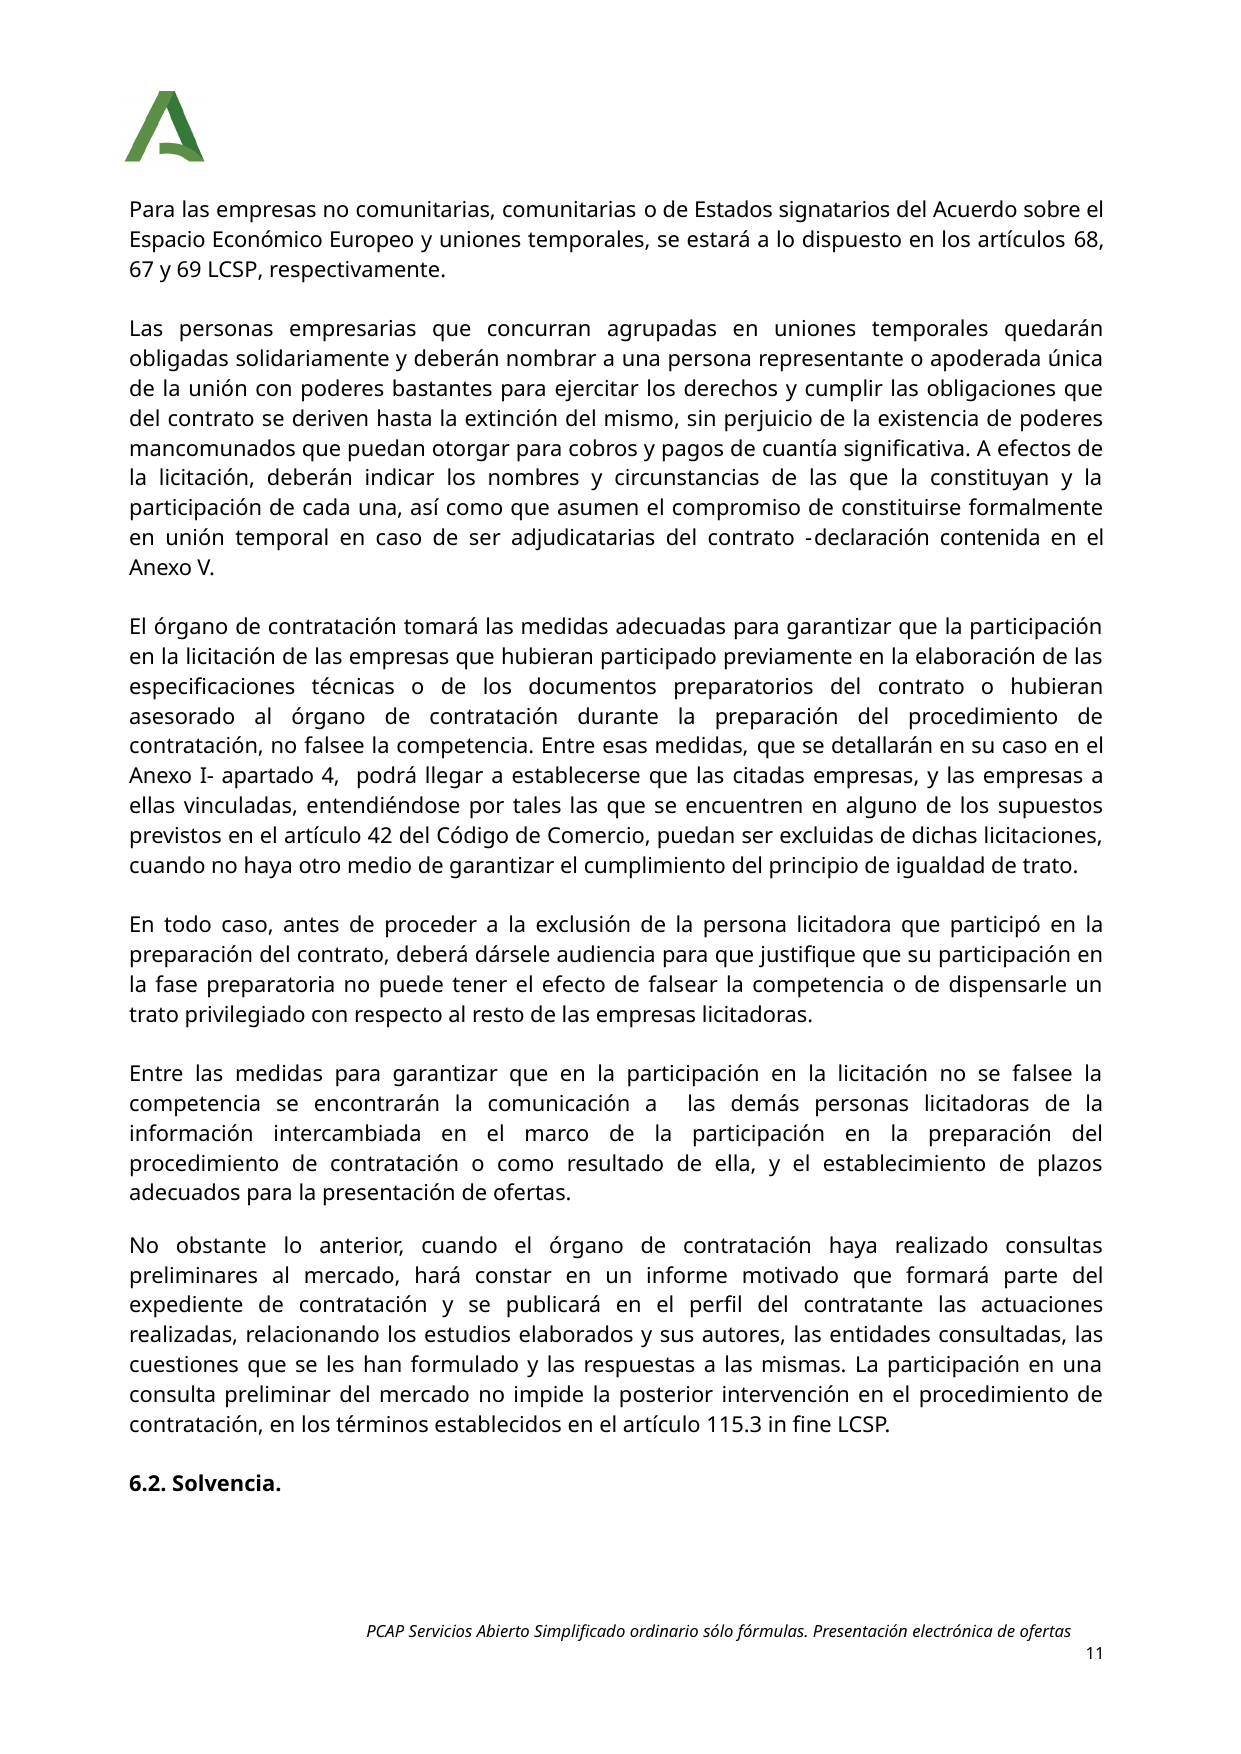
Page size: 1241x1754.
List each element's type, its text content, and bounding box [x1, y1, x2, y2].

text Las personas empresarias que concurran agrupadas en uniones temporales quedarán obligadas solidariamente y deberán nombrar a una persona representante o apoderada única de la unión con poderes bastantes para ejercitar los derechos y cumplir las obligaciones que del contrato se deriven hasta la extinción del mismo, sin perjuicio de la existencia de poderes mancomunados que puedan otorgar para cobros y pagos de cuantía significativa. A efectos de la licitación, deberán indicar los nombres y circunstancias de las que la constituyan y la participación de cada una, así como que asumen el compromiso de constituirse formalmente en unión temporal en caso de ser adjudicatarias del contrato -declaración contenida en el Anexo V. [129, 313, 1104, 582]
picture [120, 86, 209, 166]
text En todo caso, antes de proceder a la exclusión de la persona licitadora que participó en la preparación del contrato, deberá dársele audiencia para que justifique que su participación en la fase preparatoria no puede tener el efecto de falsear la competencia o de dispensarle un trato privilegiado con respecto al resto de las empresas licitadoras. [129, 909, 1104, 1028]
text 6.2. Solvencia. [129, 1468, 1104, 1498]
text Para las empresas no comunitarias, comunitarias o de Estados signatarios del Acuerdo sobre el Espacio Económico Europeo y uniones temporales, se estará a lo dispuesto en los artículos 68, 67 y 69 LCSP, respectivamente. [129, 194, 1104, 284]
text El órgano de contratación tomará las medidas adecuadas para garantizar que la participación en la licitación de las empresas que hubieran participado previamente en la elaboración de las especificaciones técnicas o de los documentos preparatorios del contrato o hubieran asesorado al órgano de contratación durante la preparación del procedimiento de contratación, no falsee la competencia. Entre esas medidas, que se detallarán en su caso en el Anexo I- apartado 4, podrá llegar a establecerse que las citadas empresas, y las empresas a ellas vinculadas, entendiéndose por tales las que se encuentren en alguno de los supuestos previstos en el artículo 42 del Código de Comercio, puedan ser excluidas de dichas licitaciones, cuando no haya otro medio de garantizar el cumplimiento del principio de igualdad de trato. [129, 611, 1104, 879]
text Entre las medidas para garantizar que en la participación en la licitación no se falsee la competencia se encontrarán la comunicación a las demás personas licitadoras de la información intercambiada en el marco de la participación en la preparación del procedimiento de contratación o como resultado de ella, y el establecimiento de plazos adecuados para la presentación de ofertas. [129, 1058, 1104, 1207]
text No obstante lo anterior, cuando el órgano de contratación haya realizado consultas preliminares al mercado, hará constar en un informe motivado que formará parte del expediente de contratación y se publicará en el perfil del contratante las actuaciones realizadas, relacionando los estudios elaborados y sus autores, las entidades consultadas, las cuestiones que se les han formulado y las respuestas a las mismas. La participación en una consulta preliminar del mercado no impide la posterior intervención en el procedimiento de contratación, en los términos establecidos en el artículo 115.3 in fine LCSP. [129, 1230, 1104, 1438]
